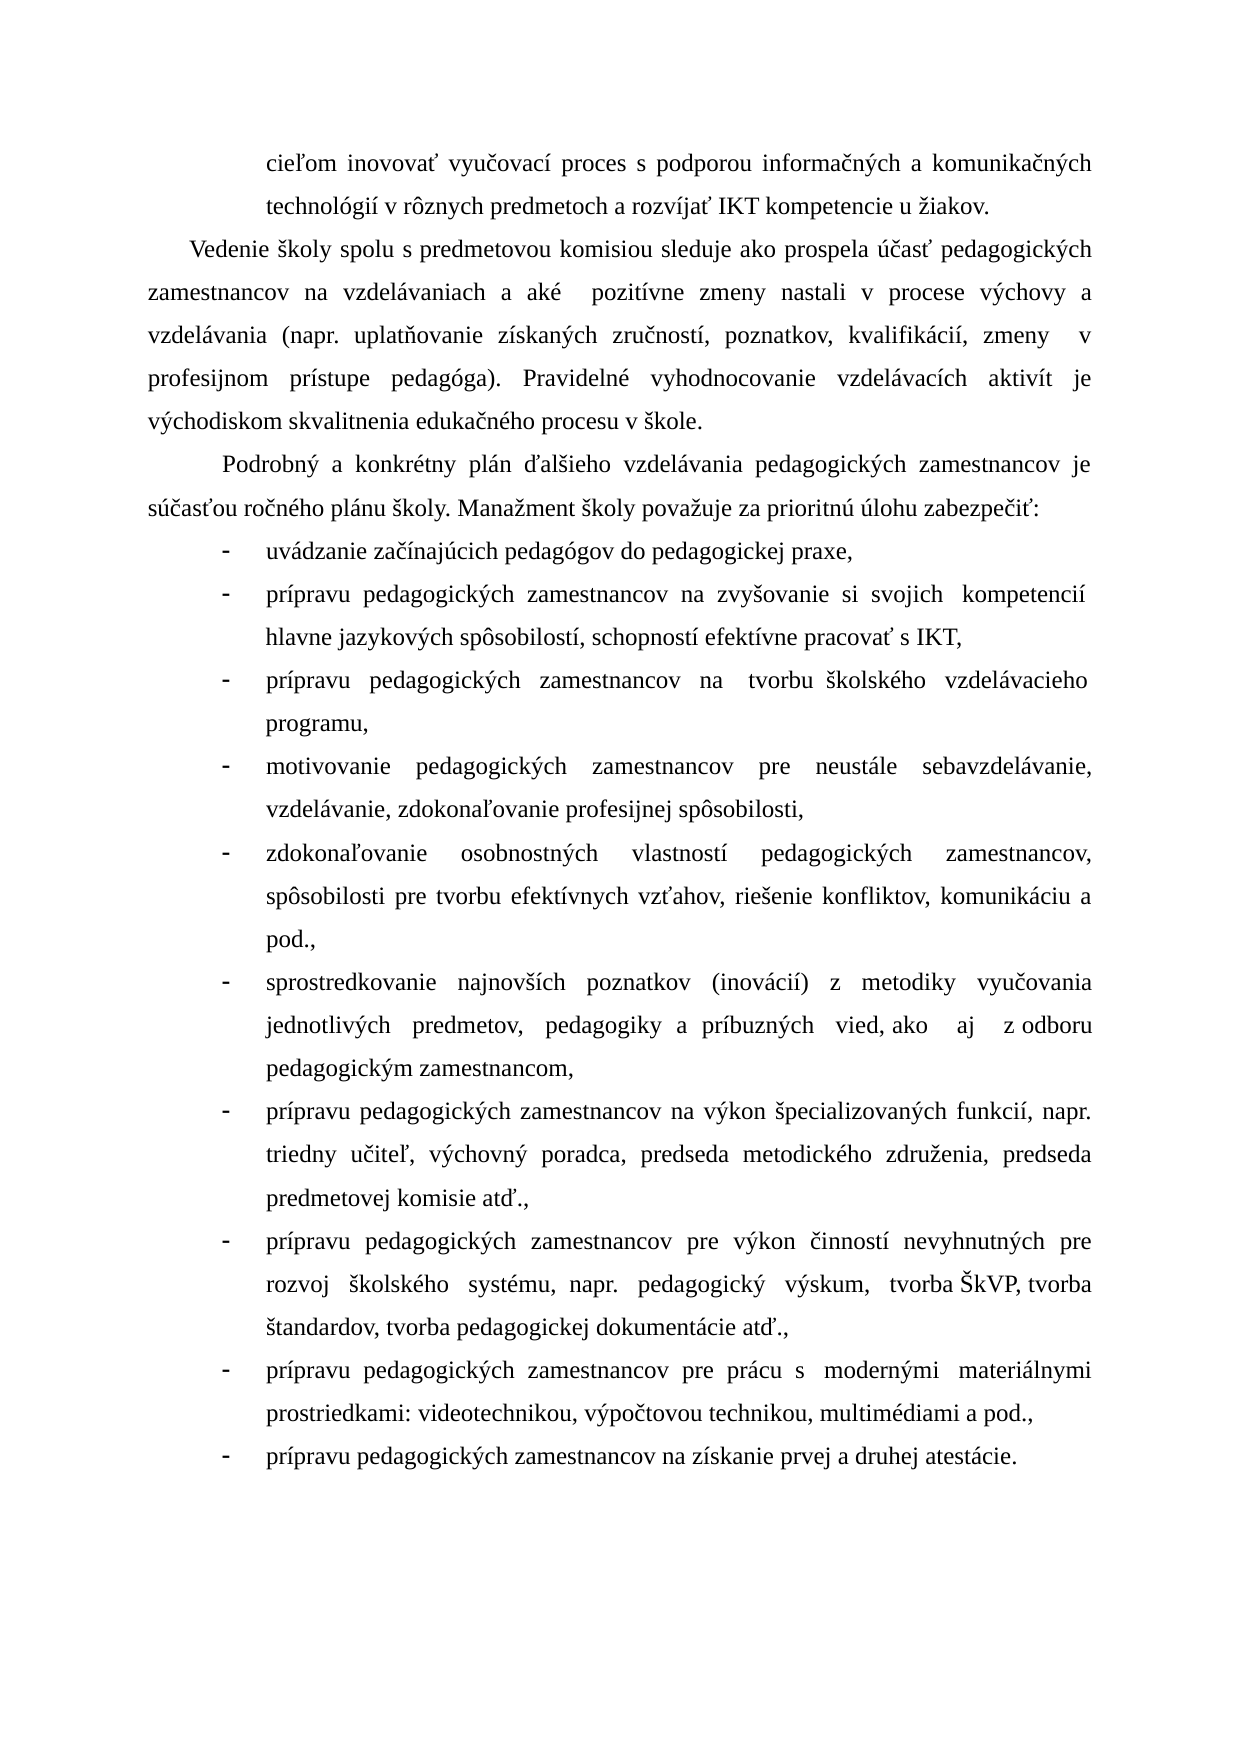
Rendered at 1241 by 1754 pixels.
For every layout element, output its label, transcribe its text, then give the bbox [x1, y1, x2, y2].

list prípravu pedagogických zamestnancov pre výkon činností nevyhnutných pre rozvoj školského systému, napr. pedagogický výskum, tvorba ŠkVP, tvorba štandardov, tvorba pedagogickej dokumentácie atď., [222, 1226, 1092, 1341]
list zdokonaľovanie osobnostných vlastností pedagogických zamestnancov, spôsobilosti pre tvorbu efektívnych vzťahov, riešenie konfliktov, komunikáciu a pod., [222, 838, 1092, 953]
text programu, [222, 708, 1092, 737]
text Vedenie školy spolu s predmetovou komisiou sleduje ako prospela účasť pedagogických zamestnancov na vzdelávaniach a aké pozitívne zmeny nastali v procese výchovy a vzdelávania (napr. uplatňovanie získaných zručností, poznatkov, kvalifikácií, zmeny v profesijnom prístupe pedagóga). Pravidelné vyhodnocovanie vzdelávacích aktivít je východiskom skvalitnenia edukačného procesu v škole. [148, 234, 1092, 435]
list prípravu pedagogických zamestnancov na získanie prvej a druhej atestácie. [148, 1441, 1092, 1470]
list prípravu pedagogických zamestnancov na tvorbu školského vzdelávacieho [148, 665, 1092, 694]
text hlavne jazykových spôsobilostí, schopností efektívne pracovať s IKT, [222, 622, 1092, 651]
list prípravu pedagogických zamestnancov pre prácu s modernými materiálnymi prostriedkami: videotechnikou, výpočtovou technikou, multimédiami a pod., [222, 1355, 1092, 1427]
list sprostredkovanie najnovších poznatkov (inovácií) z metodiky vyučovania jednotlivých predmetov, pedagogiky a príbuzných vied, ako aj z odboru pedagogickým zamestnancom, [222, 967, 1092, 1082]
list prípravu pedagogických zamestnancov na výkon špecializovaných funkcií, napr. triedny učiteľ, výchovný poradca, predseda metodického združenia, predseda predmetovej komisie atď., [222, 1096, 1092, 1211]
text Podrobný a konkrétny plán ďalšieho vzdelávania pedagogických zamestnancov je súčasťou ročného plánu školy. Manažment školy považuje za prioritnú úlohu zabezpečiť: [148, 449, 1092, 521]
list uvádzanie začínajúcich pedagógov do pedagogickej praxe, [148, 536, 1092, 564]
list prípravu pedagogických zamestnancov na zvyšovanie si svojich kompetencií [148, 579, 1092, 608]
list motivovanie pedagogických zamestnancov pre neustále sebavzdelávanie, vzdelávanie, zdokonaľovanie profesijnej spôsobilosti, [222, 751, 1092, 823]
text cieľom inovovať vyučovací proces s podporou informačných a komunikačných technológií v rôznych predmetoch a rozvíjať IKT kompetencie u žiakov. [266, 148, 1092, 219]
